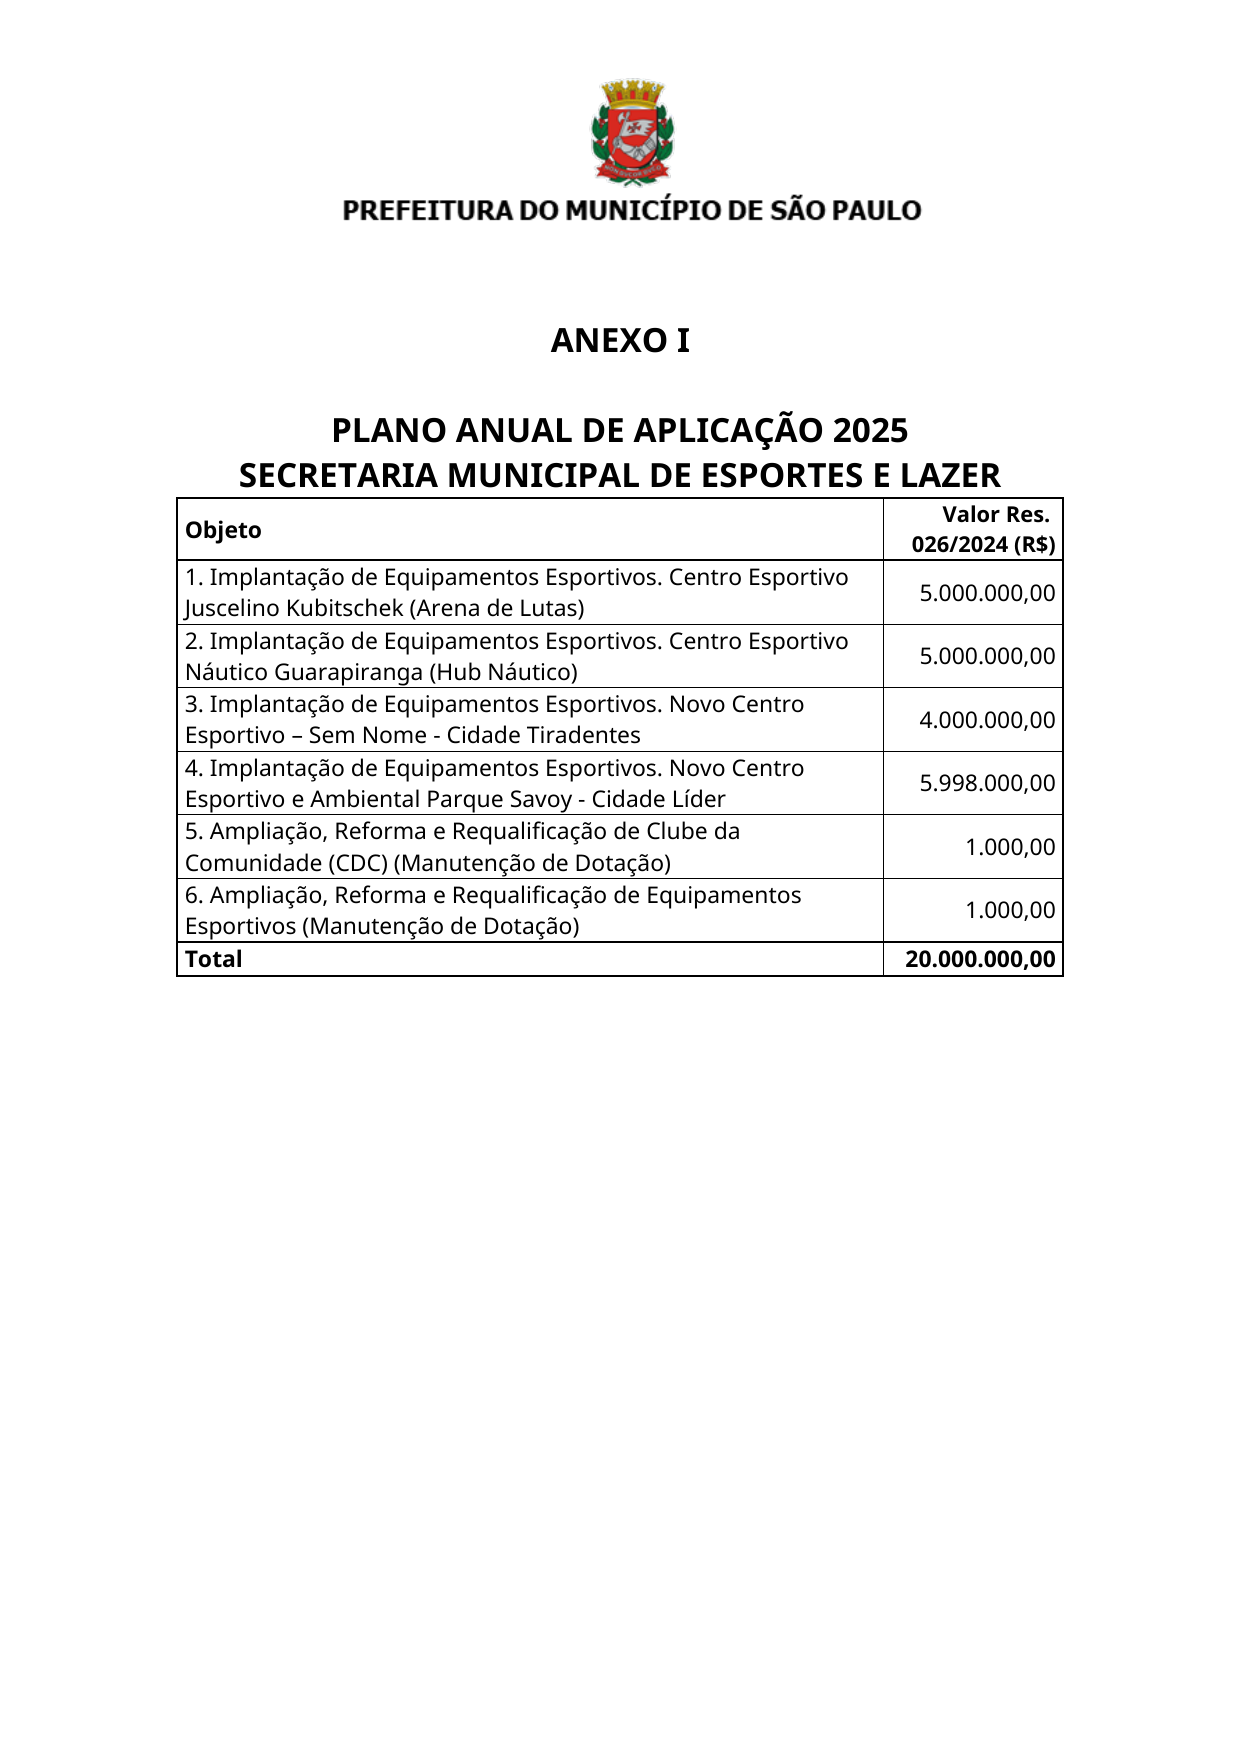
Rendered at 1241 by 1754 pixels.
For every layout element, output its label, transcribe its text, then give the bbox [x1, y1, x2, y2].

table_cell 6. Ampliação, Reforma e Requalificação de Equipamentos Esportivos (Manutenção de Dotação) [178, 879, 883, 941]
table_cell 5. Ampliação, Reforma e Requalificação de Clube da Comunidade (CDC) (Manutenção de Dotação) [178, 815, 883, 878]
table_cell 1. Implantação de Equipamentos Esportivos. Centro Esportivo Juscelino Kubitschek (Arena de Lutas) [178, 561, 883, 623]
table_cell 2. Implantação de Equipamentos Esportivos. Centro Esportivo Náutico Guarapiranga (Hub Náutico) [178, 625, 883, 687]
table_cell 5.000.000,00 [884, 625, 1062, 687]
table_cell 5.000.000,00 [884, 561, 1062, 623]
table_cell Total [178, 943, 883, 974]
table_cell 1.000,00 [884, 815, 1062, 878]
table_cell 4. Implantação de Equipamentos Esportivos. Novo Centro Esportivo e Ambiental Parque Savoy - Cidade Líder [178, 752, 883, 814]
table_cell [177, 363, 1063, 406]
table_header ANEXO I [177, 317, 1063, 363]
table_cell 1.000,00 [884, 879, 1062, 941]
table_cell Objeto [178, 499, 883, 559]
table_cell PLANO ANUAL DE APLICAÇÃO 2025 [177, 406, 1063, 452]
table_cell SECRETARIA MUNICIPAL DE ESPORTES E LAZER [177, 452, 1063, 497]
table_cell 20.000.000,00 [884, 943, 1062, 974]
table_cell Valor Res. 026/2024 (R$) [884, 499, 1062, 559]
table_cell 3. Implantação de Equipamentos Esportivos. Novo Centro Esportivo – Sem Nome - Cidade Tiradentes [178, 688, 883, 751]
table_cell 4.000.000,00 [884, 688, 1062, 751]
table_cell 5.998.000,00 [884, 752, 1062, 814]
